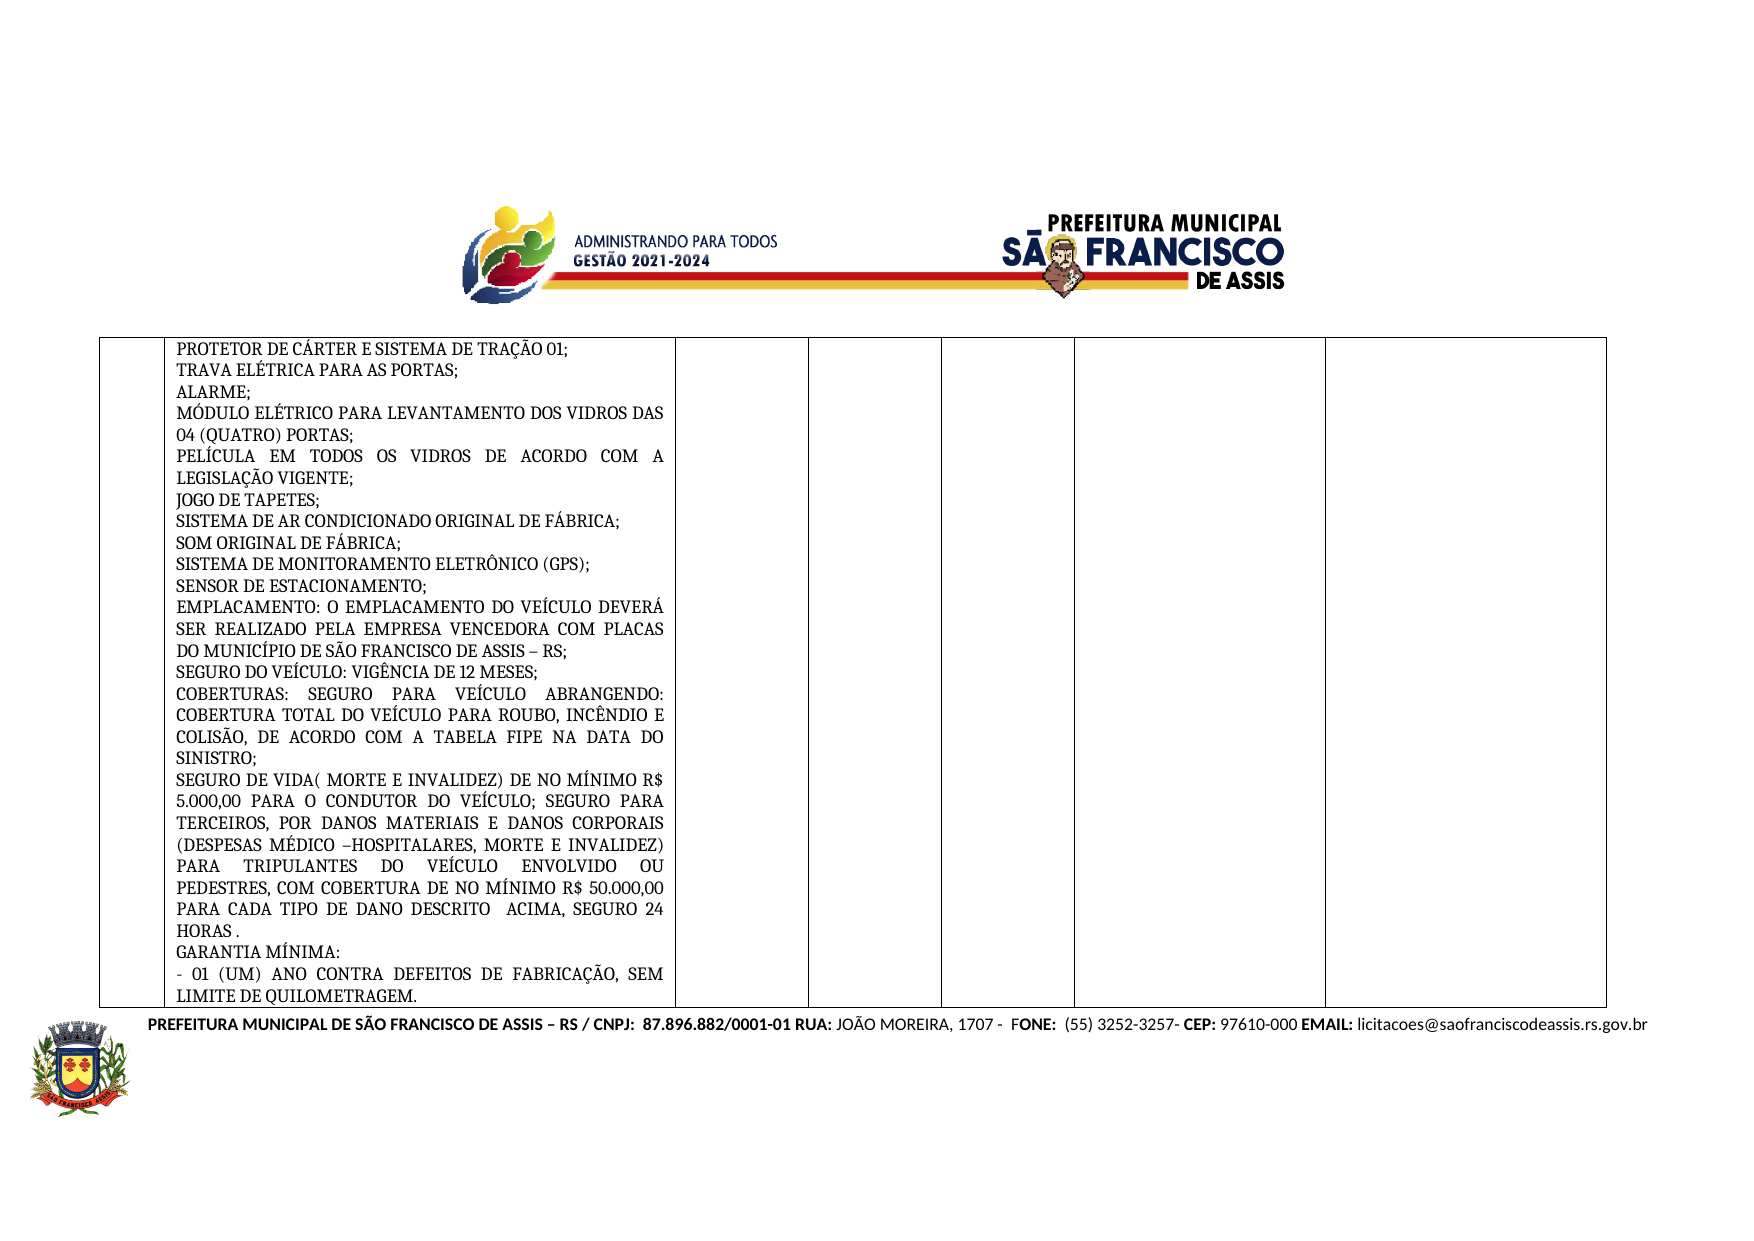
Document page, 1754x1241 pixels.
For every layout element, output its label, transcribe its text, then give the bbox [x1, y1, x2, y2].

table_cell PROTETOR DE CÁRTER E SISTEMA DE TRAÇÃO 01; TRAVA ELÉTRICA PARA AS PORTAS; ALARME; MÓDULO ELÉTRICO PARA LEVANTAMENTO DOS VIDROS DAS 04 (QUATRO) PORTAS; PELÍCULA EM TODOS OS VIDROS DE ACORDO COM A LEGISLAÇÃO VIGENTE; JOGO DE TAPETES; SISTEMA DE AR CONDICIONADO ORIGINAL DE FÁBRICA; SOM ORIGINAL DE FÁBRICA; SISTEMA DE MONITORAMENTO ELETRÔNICO (GPS); SENSOR DE ESTACIONAMENTO; EMPLACAMENTO: O EMPLACAMENTO DO VEÍCULO DEVERÁ SER REALIZADO PELA EMPRESA VENCEDORA COM PLACAS DO MUNICÍPIO DE SÃO FRANCISCO DE ASSIS – RS; SEGURO DO VEÍCULO: VIGÊNCIA DE 12 MESES; COBERTURAS: SEGURO PARA VEÍCULO ABRANGENDO: COBERTURA TOTAL DO VEÍCULO PARA ROUBO, INCÊNDIO E COLISÃO, DE ACORDO COM A TABELA FIPE NA DATA DO SINISTRO; SEGURO DE VIDA( MORTE E INVALIDEZ) DE NO MÍNIMO R$ 5.000,00 PARA O CONDUTOR DO VEÍCULO; SEGURO PARA TERCEIROS, POR DANOS MATERIAIS E DANOS CORPORAIS (DESPESAS MÉDICO –HOSPITALARES, MORTE E INVALIDEZ) PARA TRIPULANTES DO VEÍCULO ENVOLVIDO OU PEDESTRES, COM COBERTURA DE NO MÍNIMO R$ 50.000,00 PARA CADA TIPO DE DANO DESCRITO ACIMA, SEGURO 24 HORAS . GARANTIA MÍNIMA: - 01 (UM) ANO CONTRA DEFEITOS DE FABRICAÇÃO, SEM LIMITE DE QUILOMETRAGEM. [165, 338, 675, 1007]
table_cell [809, 338, 941, 1007]
table_cell [1326, 338, 1606, 1007]
table_cell [100, 338, 164, 1007]
table_cell [676, 338, 808, 1007]
table_cell [1075, 338, 1325, 1007]
table_cell [942, 338, 1074, 1007]
